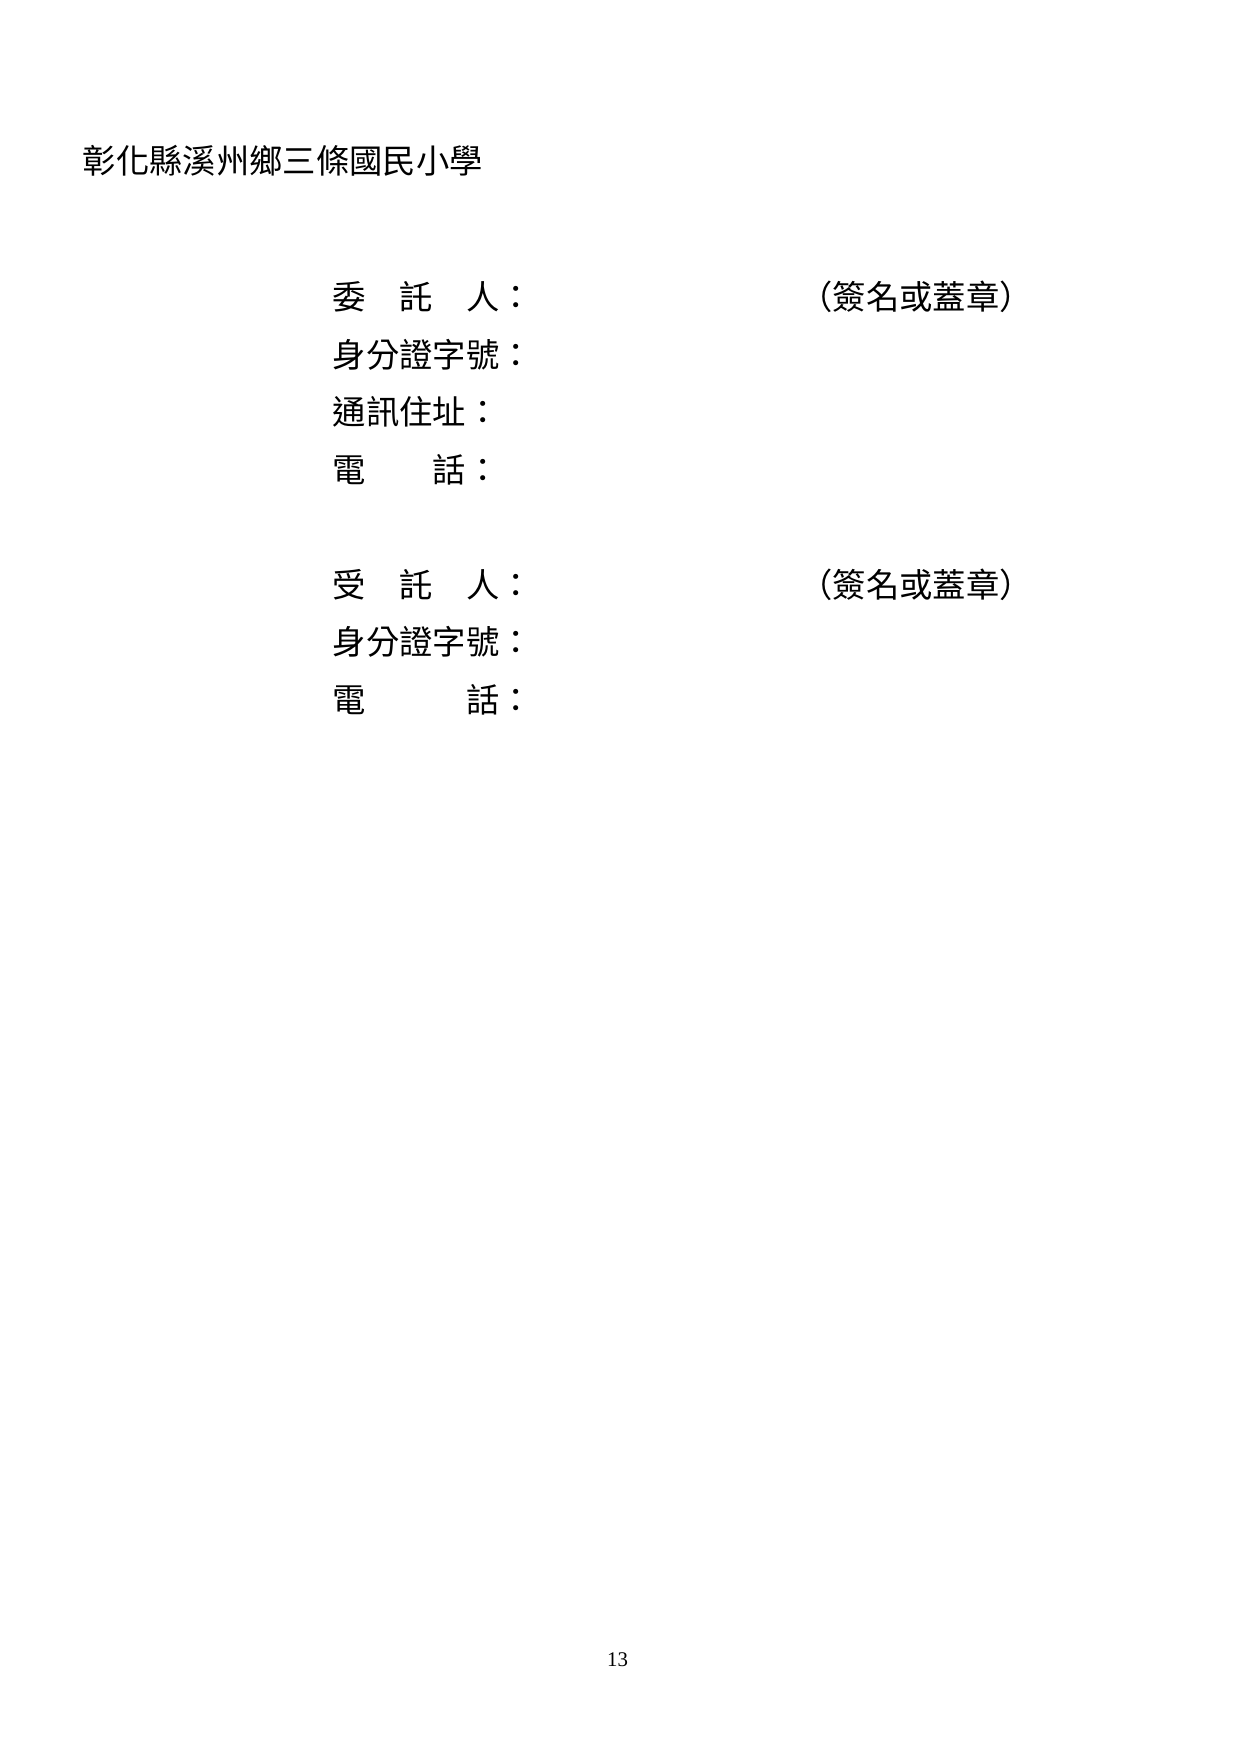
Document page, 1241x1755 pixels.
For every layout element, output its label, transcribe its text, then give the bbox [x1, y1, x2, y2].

text 受 託 人： （簽名或蓋章） [333, 557, 1152, 607]
text 身分證字號： [333, 327, 1152, 377]
text 彰化縣溪州鄉三條國民小學 [83, 118, 1152, 180]
text 委 託 人： （簽名或蓋章） [333, 269, 1152, 319]
text 通訊住址： [333, 384, 1152, 434]
text 身分證字號： [333, 614, 1152, 664]
text 電 話： [333, 672, 1152, 722]
text 電 話： [333, 442, 1152, 492]
